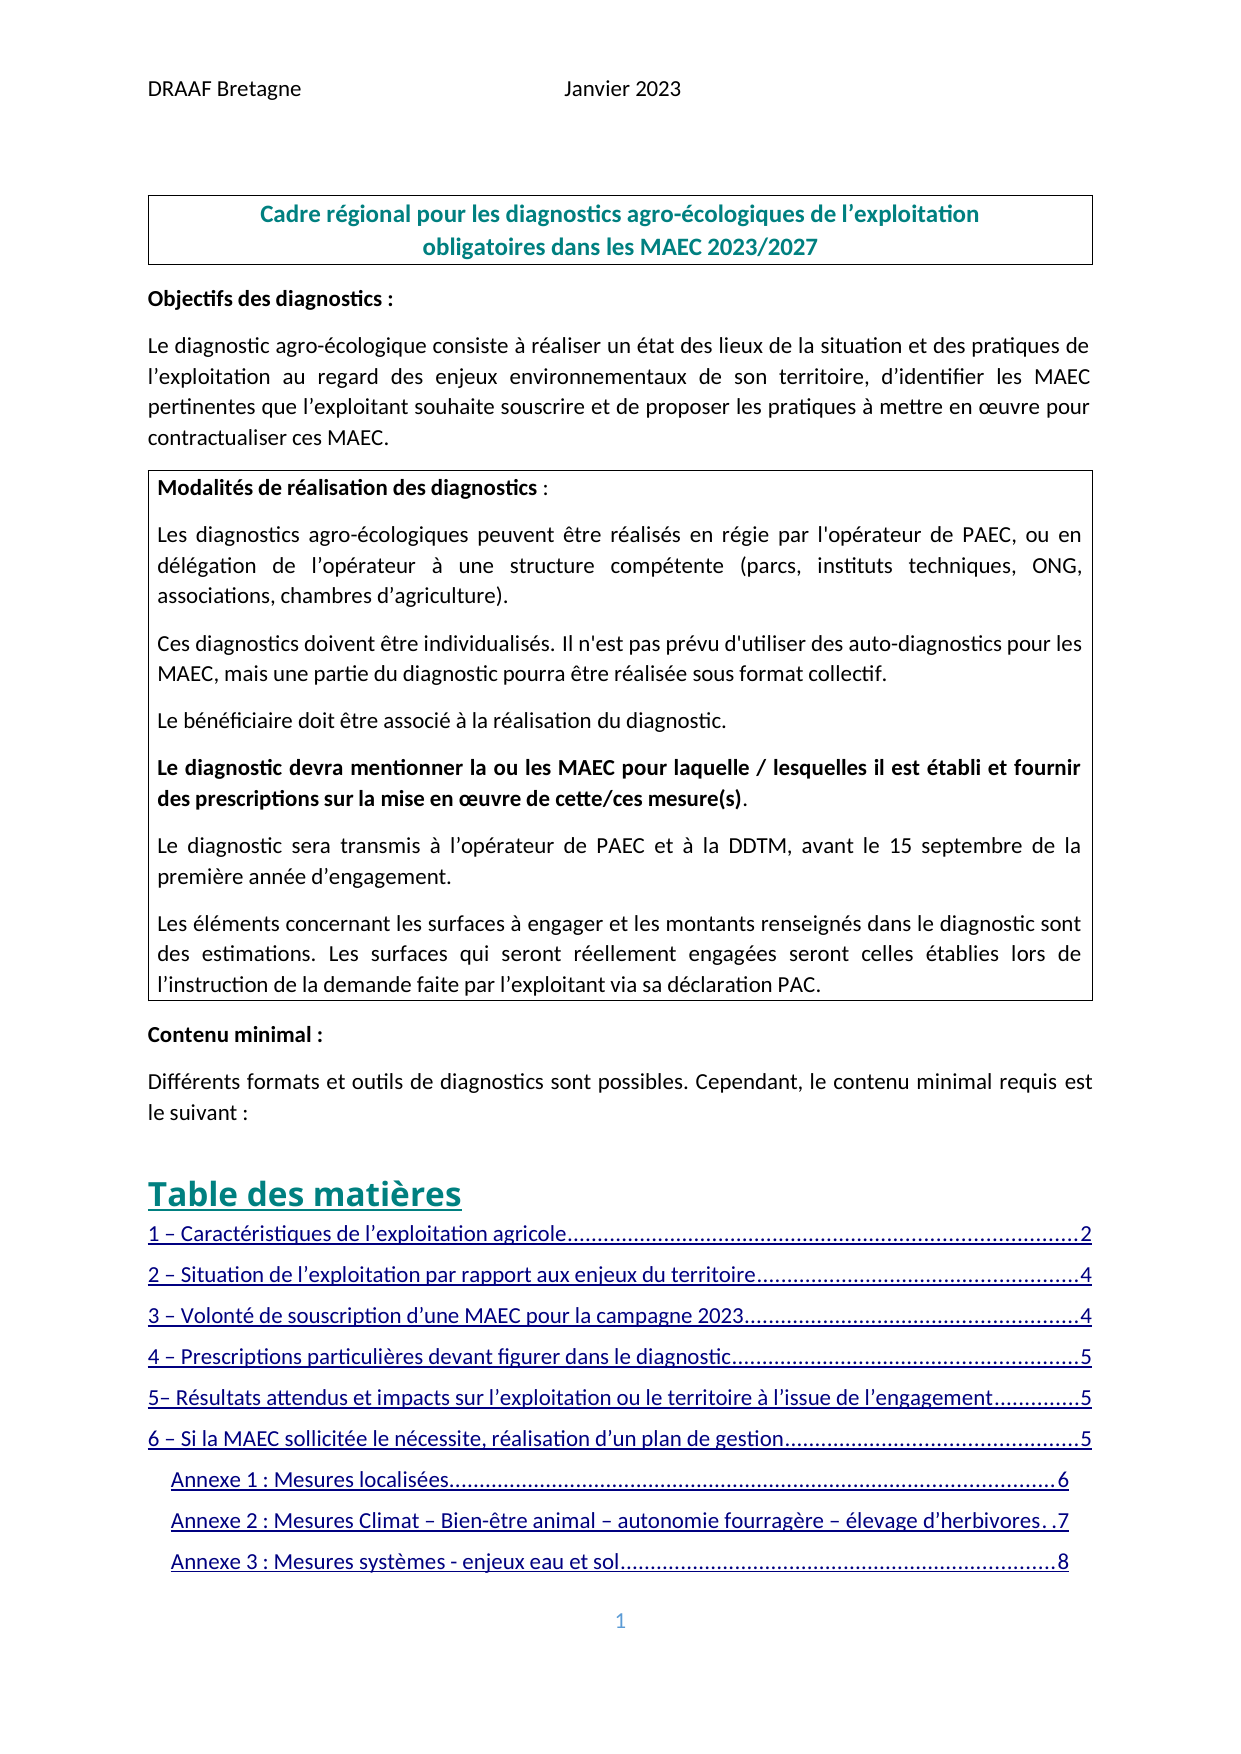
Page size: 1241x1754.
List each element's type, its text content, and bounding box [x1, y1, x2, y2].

text Annexe 3 : Mesures systèmes - enjeux eau et sol 8 [171, 1547, 1093, 1575]
text Cadre régional pour les diagnostics agro-écologiques de l’exploitation obligatoires dans les MAEC 2023/2027 [149, 196, 1092, 264]
text Le diagnostic devra mentionner la ou les MAEC pour laquelle / lesquelles il est établi et fournir des prescriptions sur la mise en œuvre de cette/ces mesure(s). [149, 750, 1092, 812]
text Les diagnostics agro-écologiques peuvent être réalisés en régie par l'opérateur de PAEC, ou en délégation de l’opérateur à une structure compétente (parcs, instituts techniques, ONG, associations, chambres d’agriculture). [149, 517, 1092, 610]
text 2 – Situation de l’exploitation par rapport aux enjeux du territoire 4 [148, 1260, 1093, 1289]
text Objectifs des diagnostics : [148, 284, 1093, 312]
text 1 – Caractéristiques de l’exploitation agricole 2 [148, 1219, 1093, 1248]
text Les éléments concernant les surfaces à engager et les montants renseignés dans le diagnostic sont des estimations. Les surfaces qui seront réellement engagées seront celles établies lors de l’instruction de la demande faite par l’exploitant via sa déclaration PAC. [149, 906, 1092, 1000]
text Modalités de réalisation des diagnostics : [149, 471, 1092, 502]
text Le bénéficiaire doit être associé à la réalisation du diagnostic. [149, 703, 1092, 735]
text Annexe 1 : Mesures localisées 6 [171, 1465, 1093, 1493]
text 6 – Si la MAEC sollicitée le nécessite, réalisation d’un plan de gestion 5 [148, 1424, 1093, 1452]
text Le diagnostic sera transmis à l’opérateur de PAEC et à la DDTM, avant le 15 septembre de la première année d’engagement. [149, 828, 1092, 890]
text Ces diagnostics doivent être individualisés. Il n'est pas prévu d'utiliser des auto-diagnostics pour les MAEC, mais une partie du diagnostic pourra être réalisée sous format collectif. [149, 625, 1092, 687]
text Table des matières [148, 1170, 1093, 1216]
text 4 – Prescriptions particulières devant figurer dans le diagnostic 5 [148, 1342, 1093, 1371]
text 3 – Volonté de souscription d’une MAEC pour la campagne 2023 4 [148, 1301, 1093, 1329]
text Le diagnostic agro-écologique consiste à réaliser un état des lieux de la situation et des pratiques de l’exploitation au regard des enjeux environnementaux de son territoire, d’identifier les MAEC pertinentes que l’exploitant souhaite souscrire et de proposer les pratiques à mettre en œuvre pour contractualiser ces MAEC. [148, 331, 1093, 451]
text Annexe 2 : Mesures Climat – Bien-être animal – autonomie fourragère – élevage d’herbivores 7 [171, 1506, 1093, 1534]
text Différents formats et outils de diagnostics sont possibles. Cependant, le contenu minimal requis est le suivant : [148, 1067, 1093, 1126]
text 5– Résultats attendus et impacts sur l’exploitation ou le territoire à l’issue de l’engagement 5 [148, 1383, 1093, 1411]
text Contenu minimal : [148, 1020, 1093, 1049]
